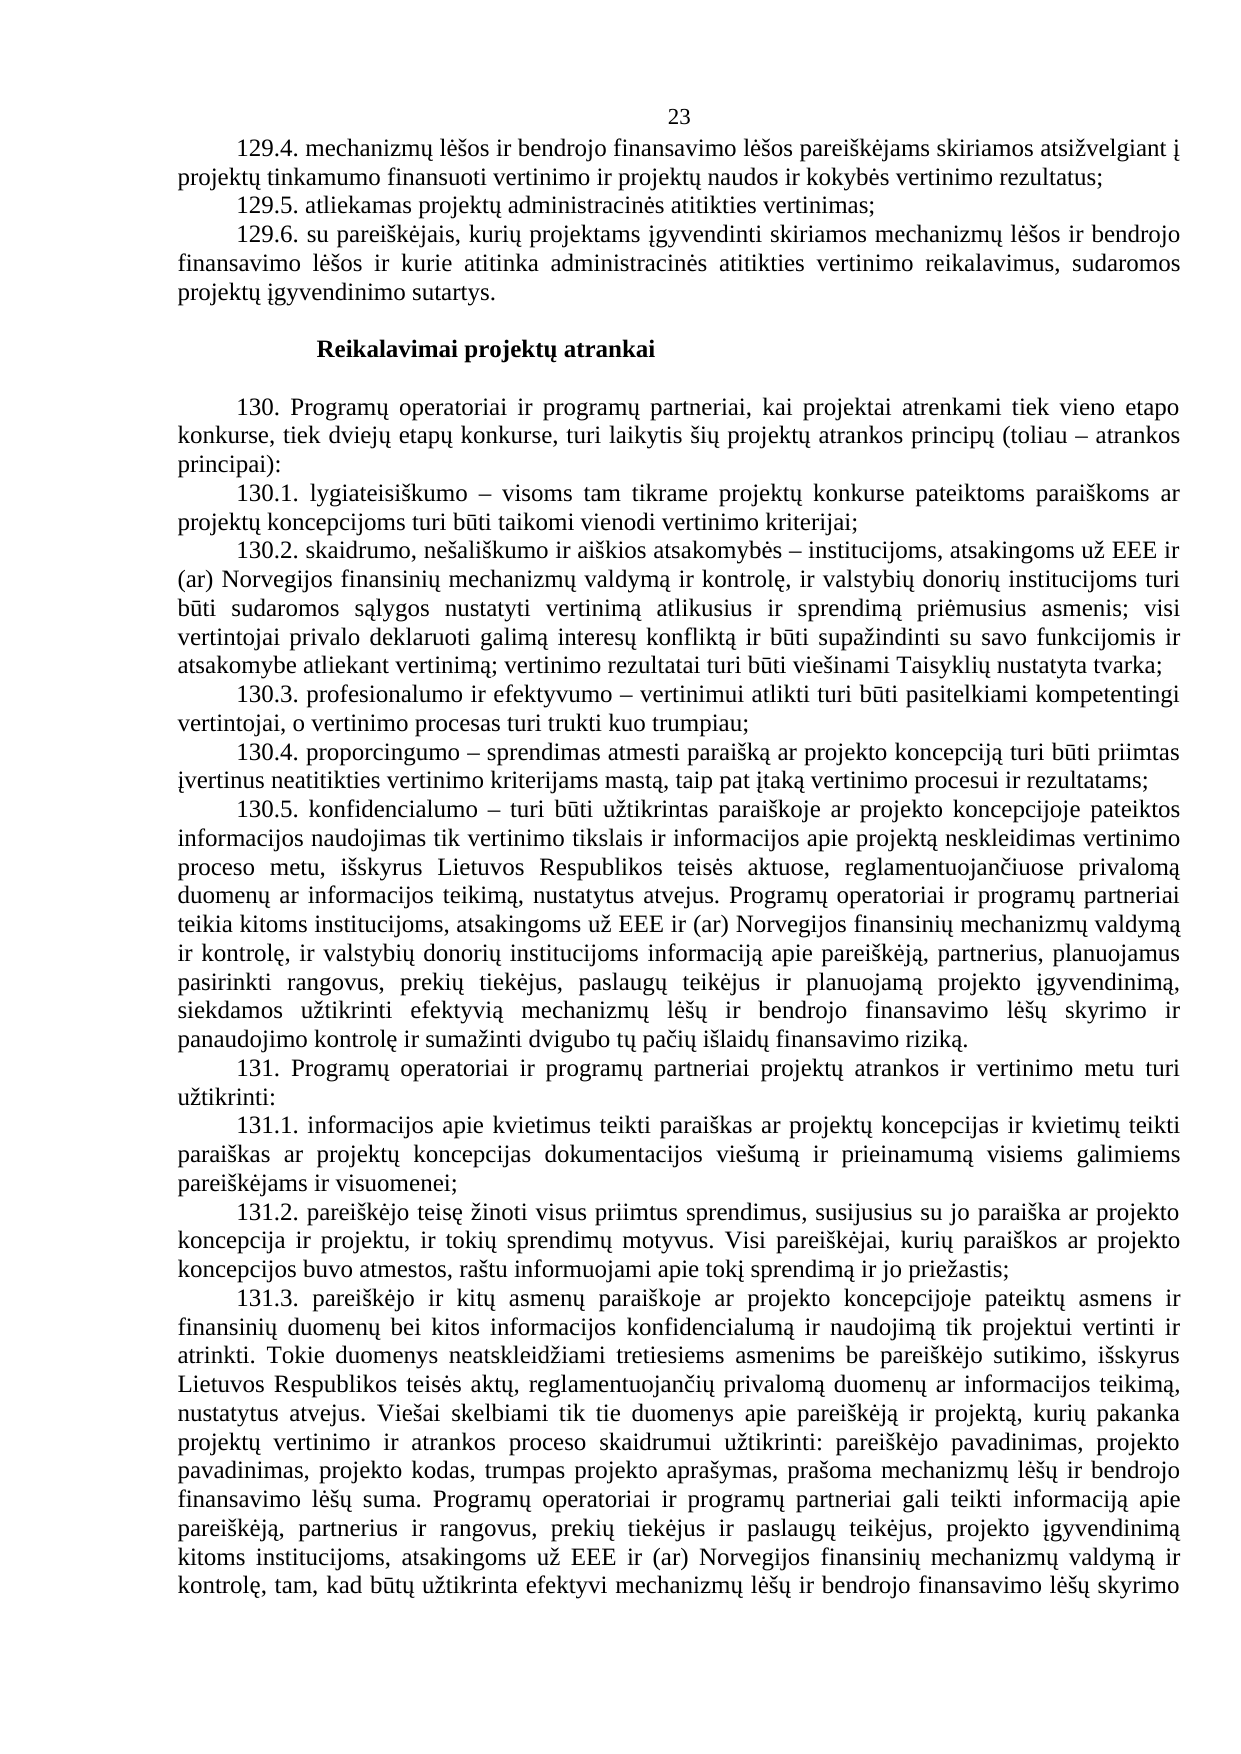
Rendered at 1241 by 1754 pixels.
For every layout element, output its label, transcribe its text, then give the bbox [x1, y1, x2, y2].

text 130.5. konfidencialumo – turi būti užtikrintas paraiškoje ar projekto koncepcijoje pateiktos informacijos naudojimas tik vertinimo tikslais ir informacijos apie projektą neskleidimas vertinimo proceso metu, išskyrus Lietuvos Respublikos teisės aktuose, reglamentuojančiuose privalomą duomenų ar informacijos teikimą, nustatytus atvejus. Programų operatoriai ir programų partneriai teikia kitoms institucijoms, atsakingoms už EEE ir (ar) Norvegijos finansinių mechanizmų valdymą ir kontrolę, ir valstybių donorių institucijoms informaciją apie pareiškėją, partnerius, planuojamus pasirinkti rangovus, prekių tiekėjus, paslaugų teikėjus ir planuojamą projekto įgyvendinimą, siekdamos užtikrinti efektyvią mechanizmų lėšų ir bendrojo finansavimo lėšų skyrimo ir panaudojimo kontrolę ir sumažinti dvigubo tų pačių išlaidų finansavimo riziką. [177, 794, 1181, 1053]
text 131. Programų operatoriai ir programų partneriai projektų atrankos ir vertinimo metu turi užtikrinti: [177, 1053, 1181, 1110]
text 130.4. proporcingumo – sprendimas atmesti paraišką ar projekto koncepciją turi būti priimtas įvertinus neatitikties vertinimo kriterijams mastą, taip pat įtaką vertinimo procesui ir rezultatams; [177, 737, 1181, 794]
text 129.4. mechanizmų lėšos ir bendrojo finansavimo lėšos pareiškėjams skiriamos atsižvelgiant į projektų tinkamumo finansuoti vertinimo ir projektų naudos ir kokybės vertinimo rezultatus; [177, 133, 1181, 190]
text 131.2. pareiškėjo teisę žinoti visus priimtus sprendimus, susijusius su jo paraiška ar projekto koncepcija ir projektu, ir tokių sprendimų motyvus. Visi pareiškėjai, kurių paraiškos ar projekto koncepcijos buvo atmestos, raštu informuojami apie tokį sprendimą ir jo priežastis; [177, 1197, 1181, 1283]
text 131.1. informacijos apie kvietimus teikti paraiškas ar projektų koncepcijas ir kvietimų teikti paraiškas ar projektų koncepcijas dokumentacijos viešumą ir prieinamumą visiems galimiems pareiškėjams ir visuomenei; [177, 1110, 1181, 1197]
text 129.5. atliekamas projektų administracinės atitikties vertinimas; [177, 190, 1181, 219]
text Reikalavimai projektų atrankai [177, 334, 1181, 363]
text 130. Programų operatoriai ir programų partneriai, kai projektai atrenkami tiek vieno etapo konkurse, tiek dviejų etapų konkurse, turi laikytis šių projektų atrankos principų (toliau – atrankos principai): [177, 392, 1181, 478]
text 131.3. pareiškėjo ir kitų asmenų paraiškoje ar projekto koncepcijoje pateiktų asmens ir finansinių duomenų bei kitos informacijos konfidencialumą ir naudojimą tik projektui vertinti ir atrinkti. Tokie duomenys neatskleidžiami tretiesiems asmenims be pareiškėjo sutikimo, išskyrus Lietuvos Respublikos teisės aktų, reglamentuojančių privalomą duomenų ar informacijos teikimą, nustatytus atvejus. Viešai skelbiami tik tie duomenys apie pareiškėją ir projektą, kurių pakanka projektų vertinimo ir atrankos proceso skaidrumui užtikrinti: pareiškėjo pavadinimas, projekto pavadinimas, projekto kodas, trumpas projekto aprašymas, prašoma mechanizmų lėšų ir bendrojo finansavimo lėšų suma. Programų operatoriai ir programų partneriai gali teikti informaciją apie pareiškėją, partnerius ir rangovus, prekių tiekėjus ir paslaugų teikėjus, projekto įgyvendinimą kitoms institucijoms, atsakingoms už EEE ir (ar) Norvegijos finansinių mechanizmų valdymą ir kontrolę, tam, kad būtų užtikrinta efektyvi mechanizmų lėšų ir bendrojo finansavimo lėšų skyrimo [177, 1283, 1181, 1599]
text 129.6. su pareiškėjais, kurių projektams įgyvendinti skiriamos mechanizmų lėšos ir bendrojo finansavimo lėšos ir kurie atitinka administracinės atitikties vertinimo reikalavimus, sudaromos projektų įgyvendinimo sutartys. [177, 219, 1181, 305]
text 130.1. lygiateisiškumo – visoms tam tikrame projektų konkurse pateiktoms paraiškoms ar projektų koncepcijoms turi būti taikomi vienodi vertinimo kriterijai; [177, 478, 1181, 535]
text 130.3. profesionalumo ir efektyvumo – vertinimui atlikti turi būti pasitelkiami kompetentingi vertintojai, o vertinimo procesas turi trukti kuo trumpiau; [177, 679, 1181, 737]
text 130.2. skaidrumo, nešališkumo ir aiškios atsakomybės – institucijoms, atsakingoms už EEE ir (ar) Norvegijos finansinių mechanizmų valdymą ir kontrolę, ir valstybių donorių institucijoms turi būti sudaromos sąlygos nustatyti vertinimą atlikusius ir sprendimą priėmusius asmenis; visi vertintojai privalo deklaruoti galimą interesų konfliktą ir būti supažindinti su savo funkcijomis ir atsakomybe atliekant vertinimą; vertinimo rezultatai turi būti viešinami Taisyklių nustatyta tvarka; [177, 535, 1181, 679]
